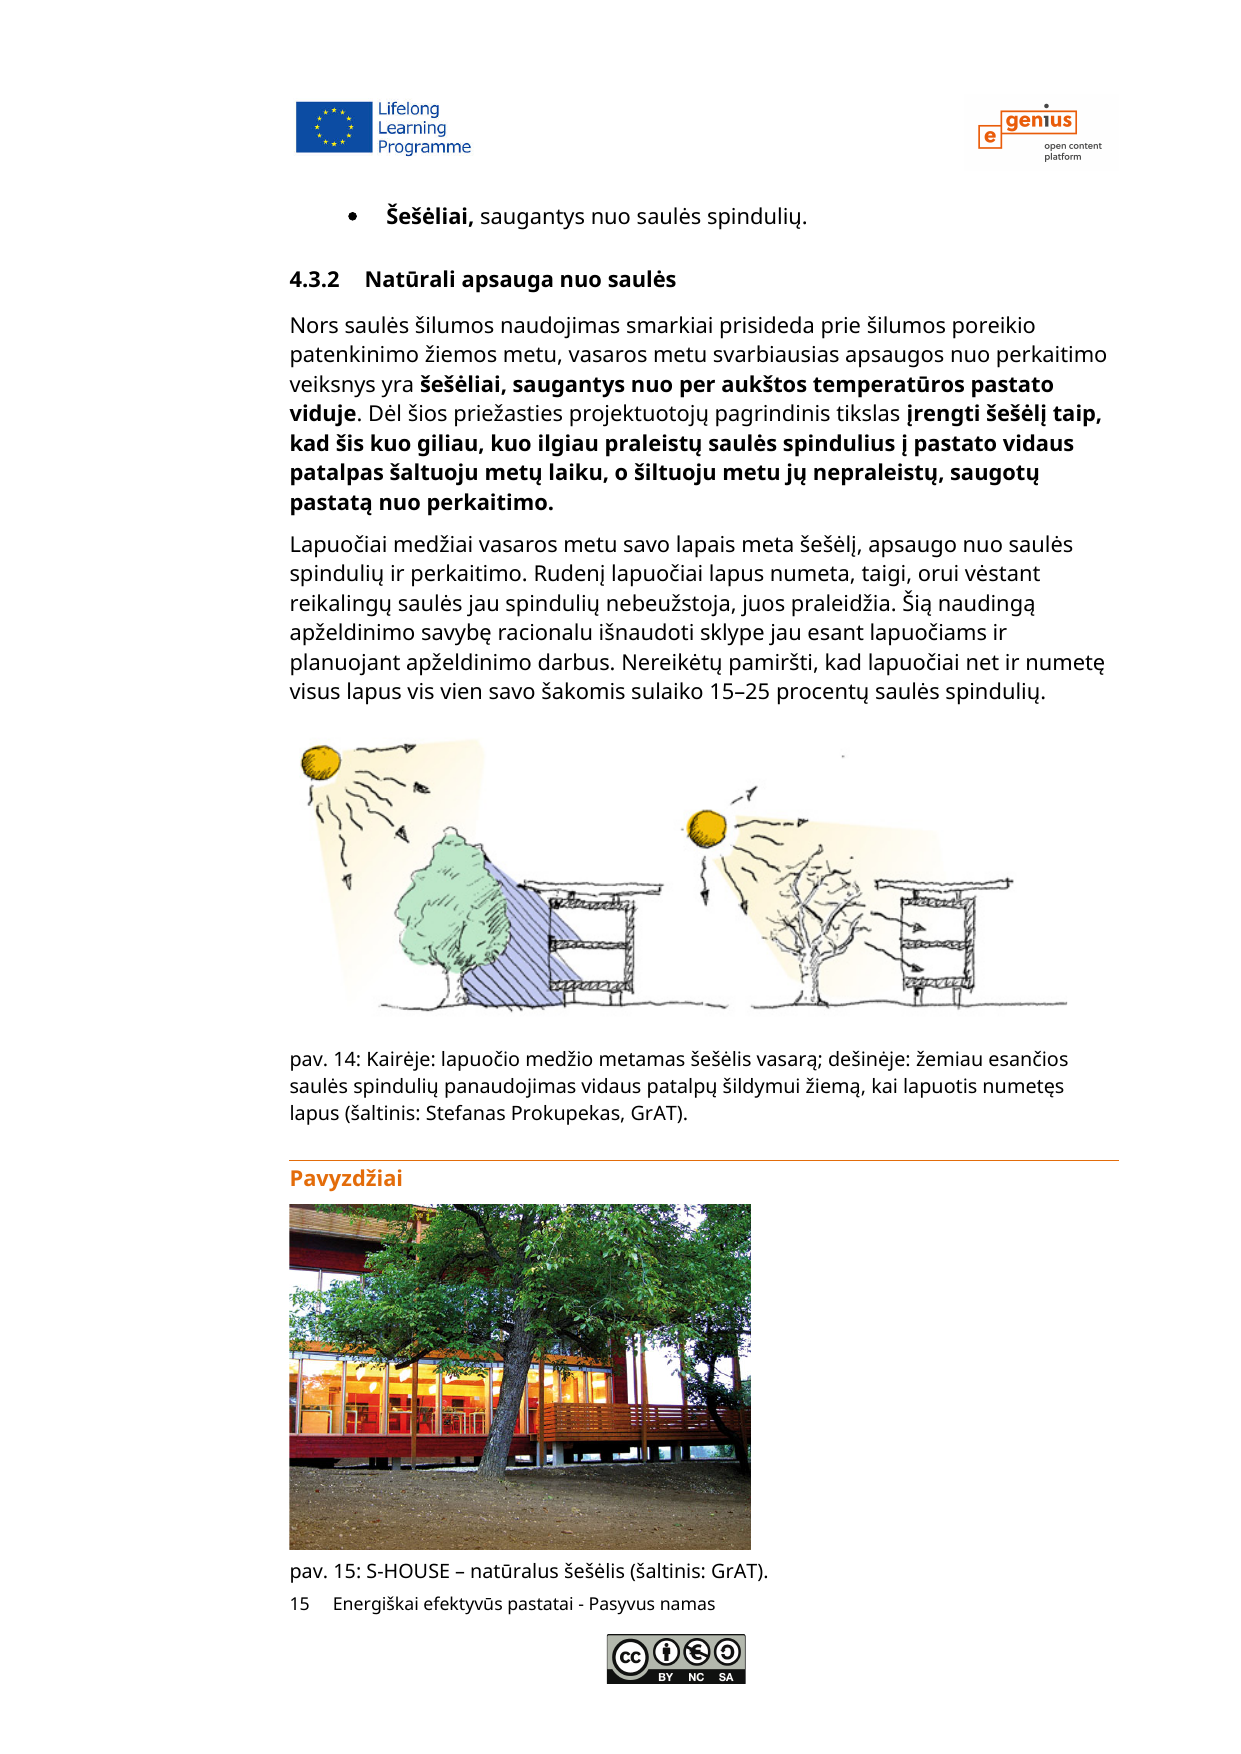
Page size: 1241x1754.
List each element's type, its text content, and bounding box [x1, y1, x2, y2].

subtitle Natūrali apsauga nuo saulės [289, 264, 1119, 293]
text Pavyzdžiai [289, 1161, 1119, 1192]
list Šešėliai, saugantys nuo saulės spindulių. [348, 201, 1119, 230]
text pav. 14: Kairėje: lapuočio medžio metamas šešėlis vasarą; dešinėje: žemiau esančios saulės spindulių panaudojimas vidaus patalpų šildymui žiemą, kai lapuotis numetęs lapus (šaltinis: Stefanas Prokupekas, GrAT). [289, 1045, 1119, 1126]
text Lapuočiai medžiai vasaros metu savo lapais meta šešėlį, apsaugo nuo saulės spindulių ir perkaitimo. Rudenį lapuočiai lapus numeta, taigi, orui vėstant reikalingų saulės jau spindulių nebeužstoja, juos praleidžia. Šią naudingą apželdinimo savybę racionalu išnaudoti sklype jau esant lapuočiams ir planuojant apželdinimo darbus. Nereikėtų pamiršti, kad lapuočiai net ir numetę visus lapus vis vien savo šakomis sulaiko 15–25 procentų saulės spindulių. [289, 529, 1119, 706]
text Nors saulės šilumos naudojimas smarkiai prisideda prie šilumos poreikio patenkinimo žiemos metu, vasaros metu svarbiausias apsaugos nuo perkaitimo veiksnys yra šešėliai, saugantys nuo per aukštos temperatūros pastato viduje. Dėl šios priežasties projektuotojų pagrindinis tikslas įrengti šešėlį taip, kad šis kuo giliau, kuo ilgiau praleistų saulės spindulius į pastato vidaus patalpas šaltuoju metų laiku, o šiltuoju metu jų nepraleistų, saugotų pastatą nuo perkaitimo. [289, 310, 1119, 516]
text pav. 15: S-HOUSE – natūralus šešėlis (šaltinis: GrAT). [289, 1558, 1119, 1585]
